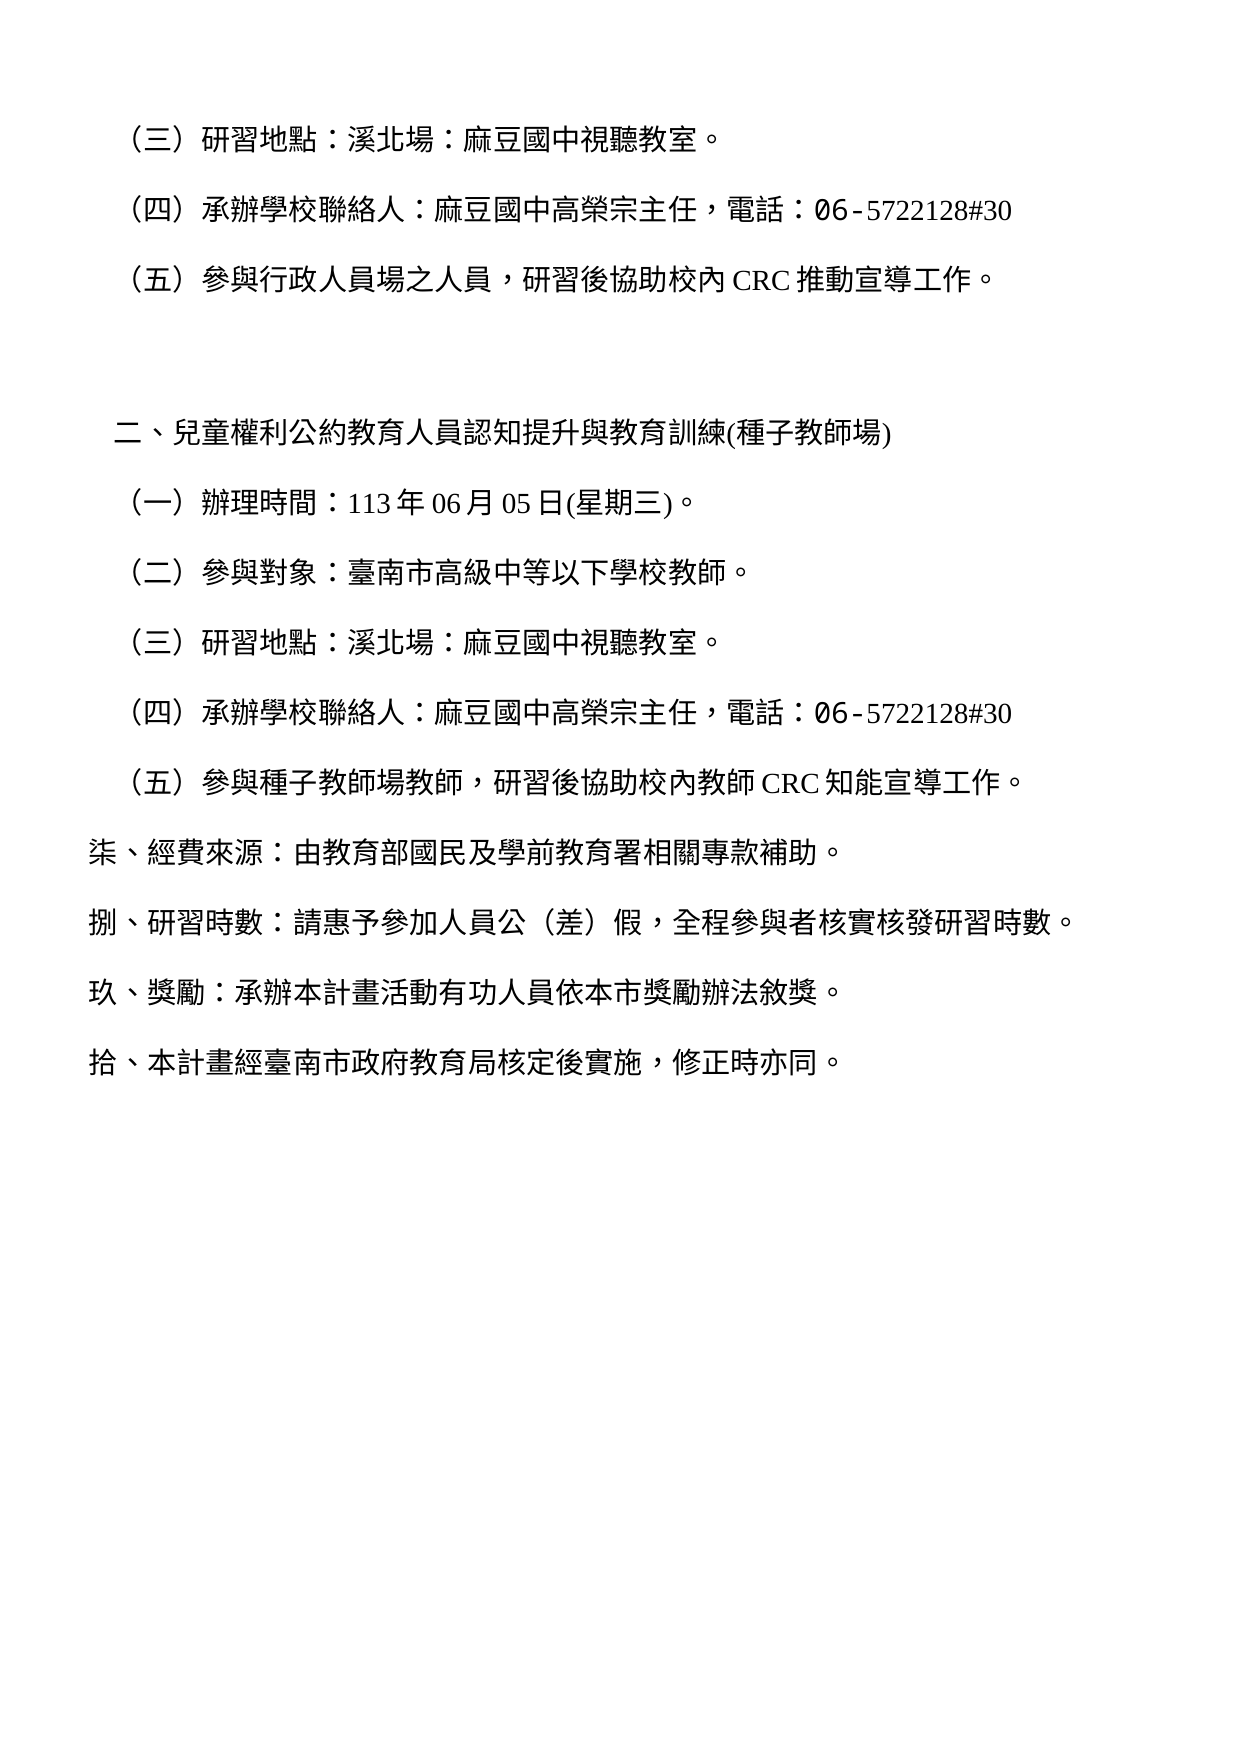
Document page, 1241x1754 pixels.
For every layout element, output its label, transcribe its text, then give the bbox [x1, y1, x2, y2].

text 柒、經費來源：由教育部國民及學前教育署相關專款補助。 [89, 809, 1152, 872]
text 玖、獎勵：承辦本計畫活動有功人員依本市獎勵辦法敘獎。 [89, 949, 1152, 1012]
text 拾、本計畫經臺南市政府教育局核定後實施，修正時亦同。 [89, 1019, 1152, 1082]
text 捌、研習時數：請惠予參加人員公（差）假，全程參與者核實核發研習時數。 [89, 879, 1152, 942]
text （五）參與行政人員場之人員，研習後協助校內CRC推動宣導工作。 [114, 236, 1152, 298]
text （五）參與種子教師場教師，研習後協助校內教師CRC知能宣導工作。 [114, 739, 1152, 802]
text （四）承辦學校聯絡人：麻豆國中高榮宗主任，電話：06-5722128#30 [114, 166, 1152, 228]
text （四）承辦學校聯絡人：麻豆國中高榮宗主任，電話：06-5722128#30 [114, 669, 1152, 732]
text （一）辦理時間：113年06月05日(星期三)。 [114, 459, 1152, 522]
text （二）參與對象：臺南市高級中等以下學校教師。 [114, 529, 1152, 592]
text 二、兒童權利公約教育人員認知提升與教育訓練(種子教師場) [114, 389, 1152, 452]
text （三）研習地點：溪北場：麻豆國中視聽教室。 [114, 96, 1152, 158]
text （三）研習地點：溪北場：麻豆國中視聽教室。 [114, 599, 1152, 662]
